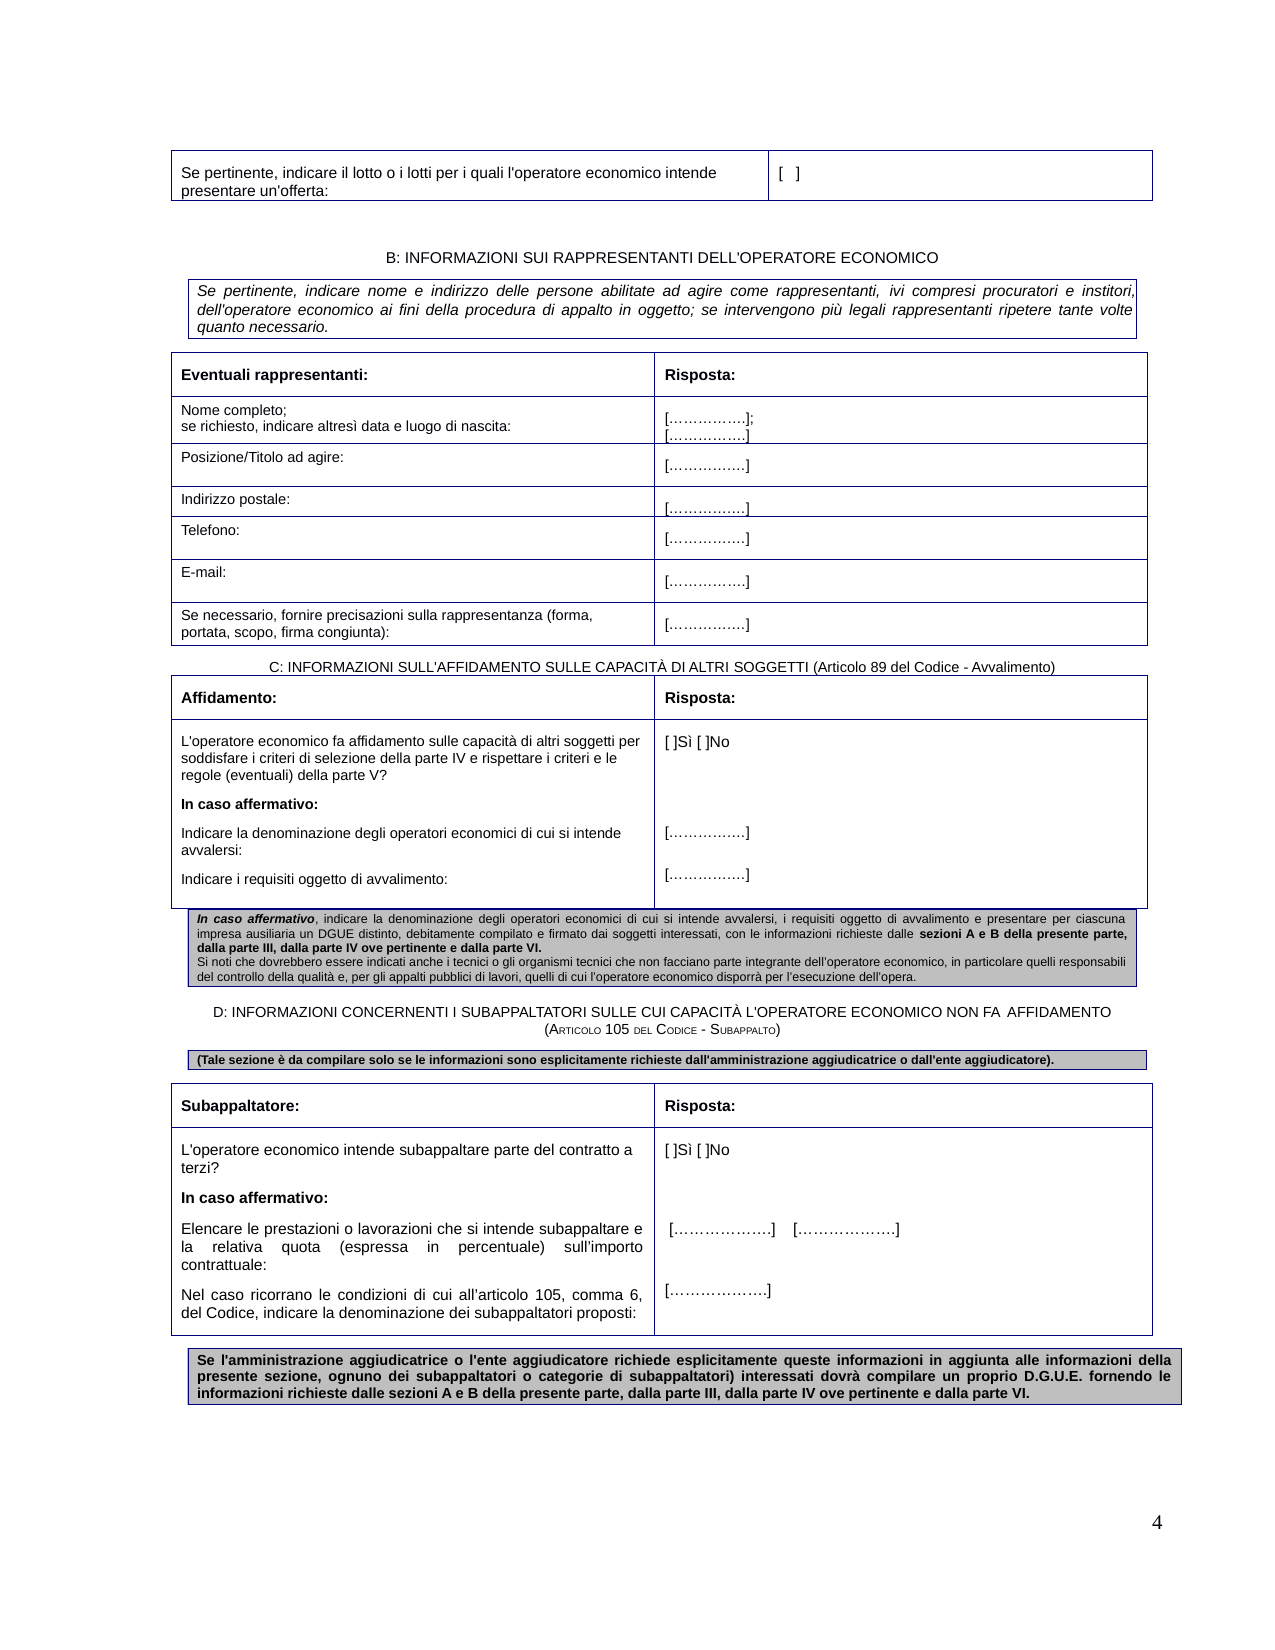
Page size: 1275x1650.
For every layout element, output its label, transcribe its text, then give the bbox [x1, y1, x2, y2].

table_header Subappaltatore: [172, 1084, 654, 1127]
table_cell L'operatore economico intende subappaltare parte del contratto a terzi? In caso affermativo: Elencare le prestazioni o lavorazioni che si intende subappaltare e la relativa quota (espressa in percentuale) sull’importo contrattuale: Nel caso ricorrano le condizioni di cui all’articolo 105, comma 6, del Codice, indicare la denominazione dei subappaltatori proposti: [172, 1128, 654, 1334]
table_cell Indirizzo postale: [172, 487, 654, 516]
title C: Informazioni sull'affidamento SULLE Capacità di altri soggetti (Articolo 89 del Codice - Avvalimento) [187, 658, 1137, 675]
table_cell Se necessario, fornire precisazioni sulla rappresentanza (forma, portata, scopo, firma congiunta): [172, 603, 654, 645]
title B: Informazioni sui rappresentanti dell'operatore economico [187, 248, 1137, 267]
table_cell Posizione/Titolo ad agire: [172, 444, 654, 486]
title D: Informazioni concernenti i subappaltatori sulle cui capacità l'operatore economico non fa affidamento (Articolo 105 del Codice - Subappalto) [187, 1004, 1137, 1037]
table_cell Se pertinente, indicare il lotto o i lotti per i quali l'operatore economico intende presentare un'offerta: [172, 151, 768, 199]
table_header Risposta: [655, 1084, 1152, 1127]
table_cell E-mail: [172, 560, 654, 602]
title (Tale sezione è da compilare solo se le informazioni sono esplicitamente richieste dall'amministrazione aggiudicatrice o dall'ente aggiudicatore). [189, 1051, 1146, 1069]
table_cell L'operatore economico fa affidamento sulle capacità di altri soggetti per soddisfare i criteri di selezione della parte IV e rispettare i criteri e le regole (eventuali) della parte V? In caso affermativo: Indicare la denominazione degli operatori economici di cui si intende avvalersi: Indicare i requisiti oggetto di avvalimento: [172, 720, 654, 908]
table_header Eventuali rappresentanti: [172, 353, 654, 396]
text Si noti che dovrebbero essere indicati anche i tecnici o gli organismi tecnici che non facciano parte integrante dell’operatore economico, in particolare quelli responsabili del controllo della qualità e, per gli appalti pubblici di lavori, quelli di cui l’operatore economico disporrà per l’esecuzione dell’opera. [189, 952, 1136, 986]
table_cell Nome completo; se richiesto, indicare altresì data e luogo di nascita: [172, 397, 654, 443]
table_cell [………….…] [655, 517, 1147, 559]
table_header Affidamento: [172, 676, 654, 719]
table_cell […………….] [655, 560, 1147, 602]
table_cell Telefono: [172, 517, 654, 559]
title Se l'amministrazione aggiudicatrice o l'ente aggiudicatore richiede esplicitamente queste informazioni in aggiunta alle informazioni della presente sezione, ognuno dei subappaltatori o categorie di subappaltatori) interessati dovrà compilare un proprio D.G.U.E. fornendo le informazioni richieste dalle sezioni A e B della presente parte, dalla parte III, dalla parte IV ove pertinente e dalla parte VI. [189, 1349, 1181, 1404]
text Se pertinente, indicare nome e indirizzo delle persone abilitate ad agire come rappresentanti, ivi compresi procuratori e institori, dell'operatore economico ai fini della procedura di appalto in oggetto; se intervengono più legali rappresentanti ripetere tante volte quanto necessario. [189, 280, 1136, 338]
table_header Risposta: [655, 353, 1147, 396]
table_cell [ ] [769, 151, 1152, 199]
table_cell [ ]Sì [ ]No [……………….] [……………….] [……………….] [655, 1128, 1152, 1334]
table_header Risposta: [655, 676, 1147, 719]
table_cell […………….]; […………….] [655, 397, 1147, 443]
table_cell [ ]Sì [ ]No [………….…] [………….…] [655, 720, 1147, 908]
table_cell [………….…] [655, 444, 1147, 486]
table_cell [………….…] [655, 603, 1147, 645]
table_cell [………….…] [655, 487, 1147, 516]
text In caso affermativo, indicare la denominazione degli operatori economici di cui si intende avvalersi, i requisiti oggetto di avvalimento e presentare per ciascuna impresa ausiliaria un DGUE distinto, debitamente compilato e firmato dai soggetti interessati, con le informazioni richieste dalle sezioni A e B della presente parte, dalla parte III, dalla parte IV ove pertinente e dalla parte VI. [189, 910, 1136, 952]
